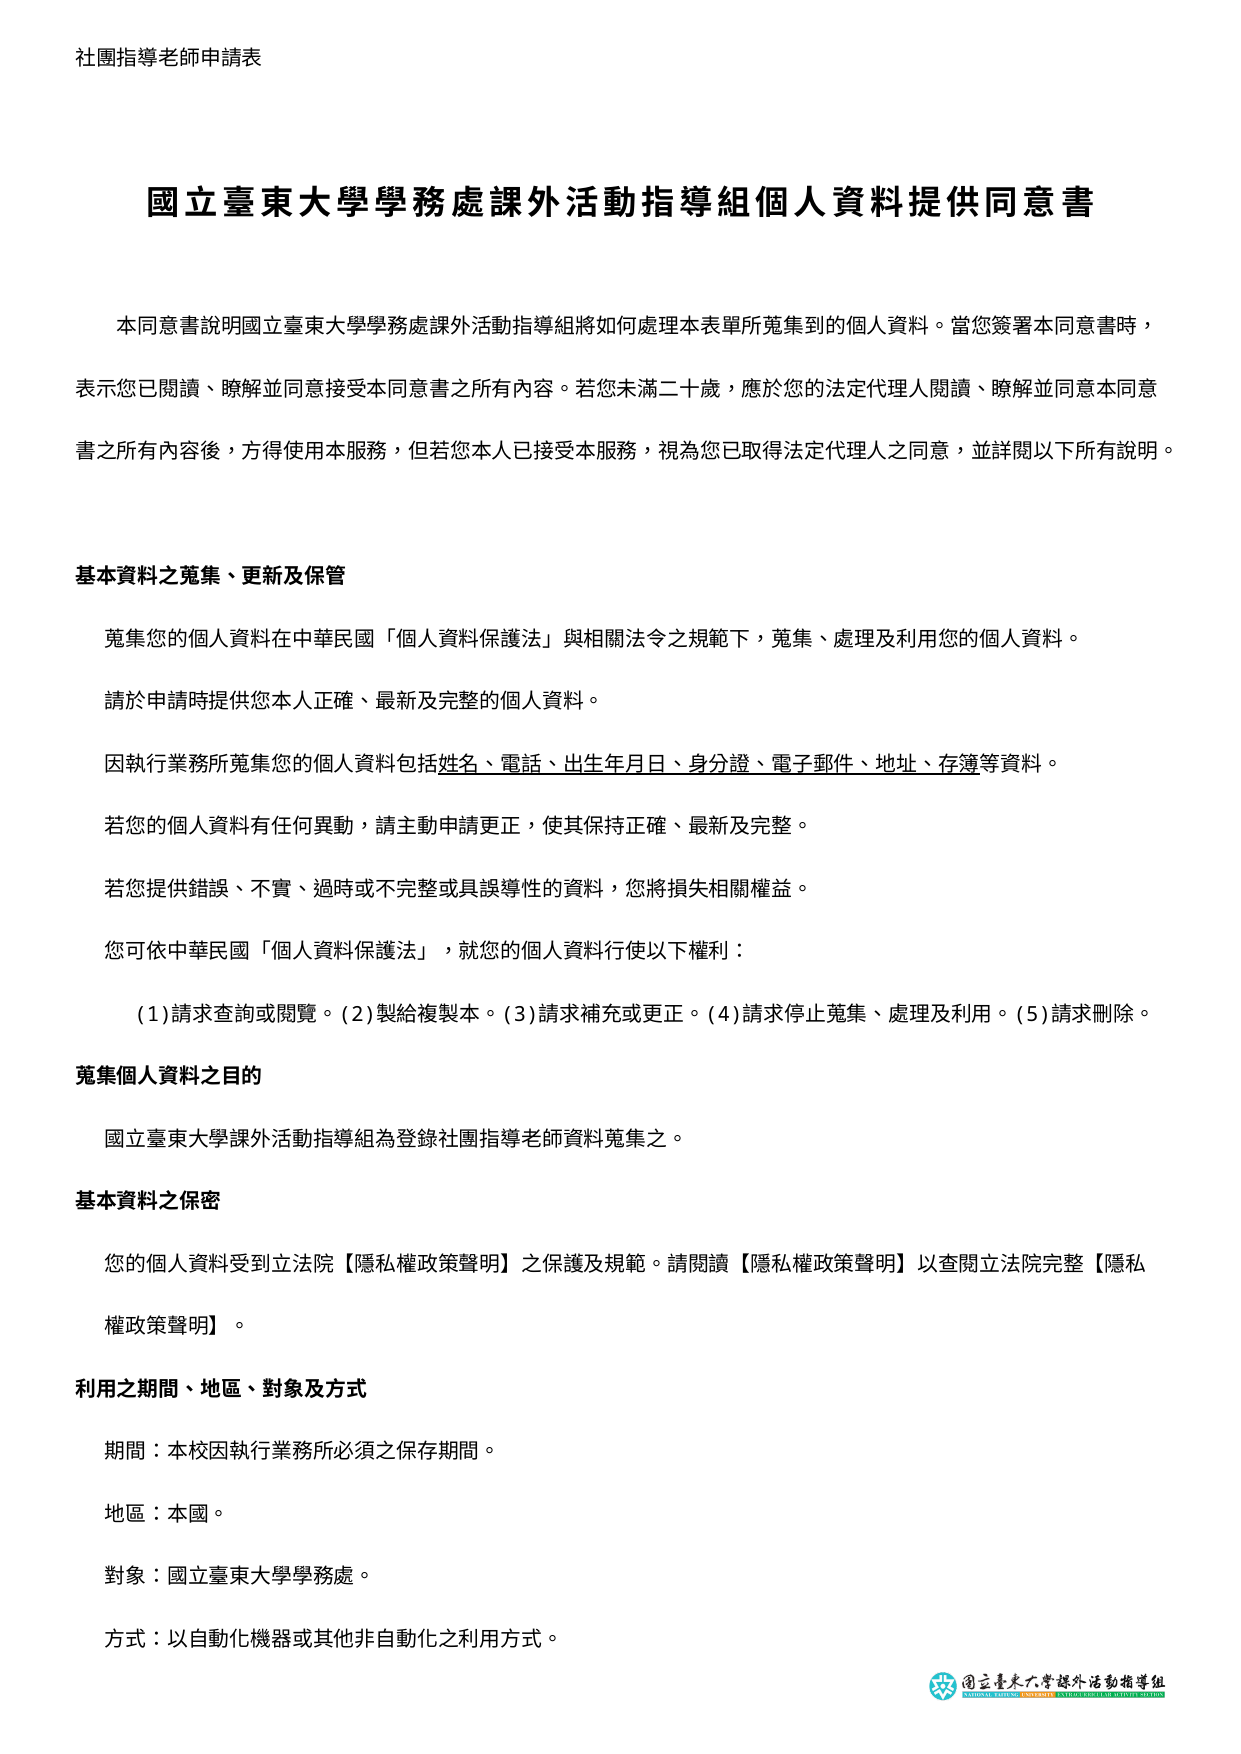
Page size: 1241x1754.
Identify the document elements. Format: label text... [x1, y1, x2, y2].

text 利用之期間、地區、對象及方式 [75, 1346, 1165, 1408]
text 您可依中華民國「個人資料保護法」，就您的個人資料行使以下權利： [104, 908, 1165, 971]
text 基本資料之保密 [75, 1158, 1165, 1221]
text 請於申請時提供您本人正確、最新及完整的個人資料。 [104, 658, 1165, 721]
text 基本資料之蒐集、更新及保管 [75, 533, 1165, 596]
text (1)請求查詢或閱覽。(2)製給複製本。(3)請求補充或更正。(4)請求停止蒐集、處理及利用。(5)請求刪除。 [134, 971, 1165, 1033]
text 方式：以自動化機器或其他非自動化之利用方式。 [104, 1596, 1165, 1658]
text 對象：國立臺東大學學務處。 [104, 1533, 1165, 1596]
text 因執行業務所蒐集您的個人資料包括姓名、電話、出生年月日、身分證、電子郵件、地址、存簿等資料。 [104, 721, 1165, 783]
text 國立臺東大學課外活動指導組為登錄社團指導老師資料蒐集之。 [104, 1096, 1165, 1158]
text 您的個人資料受到立法院【隱私權政策聲明】之保護及規範。請閱讀【隱私權政策聲明】以查閱立法院完整【隱私權政策聲明】。 [104, 1221, 1165, 1346]
text 地區：本國。 [104, 1471, 1165, 1533]
text 本同意書說明國立臺東大學學務處課外活動指導組將如何處理本表單所蒐集到的個人資料。當您簽署本同意書時，表示您已閱讀、瞭解並同意接受本同意書之所有內容。若您未滿二十歲，應於您的法定代理人閱讀、瞭解並同意本同意書之所有內容後，方得使用本服務，但若您本人已接受本服務，視為您已取得法定代理人之同意，並詳閱以下所有說明。 [75, 283, 1165, 471]
text 期間：本校因執行業務所必須之保存期間。 [104, 1408, 1165, 1471]
text 蒐集您的個人資料在中華民國「個人資料保護法」與相關法令之規範下，蒐集、處理及利用您的個人資料。 [104, 596, 1165, 658]
text 蒐集個人資料之目的 [75, 1033, 1165, 1096]
text 若您提供錯誤、不實、過時或不完整或具誤導性的資料，您將損失相關權益。 [104, 846, 1165, 908]
text 若您的個人資料有任何異動，請主動申請更正，使其保持正確、最新及完整。 [104, 783, 1165, 846]
text 國立臺東大學學務處課外活動指導組個人資料提供同意書 [75, 158, 1165, 221]
